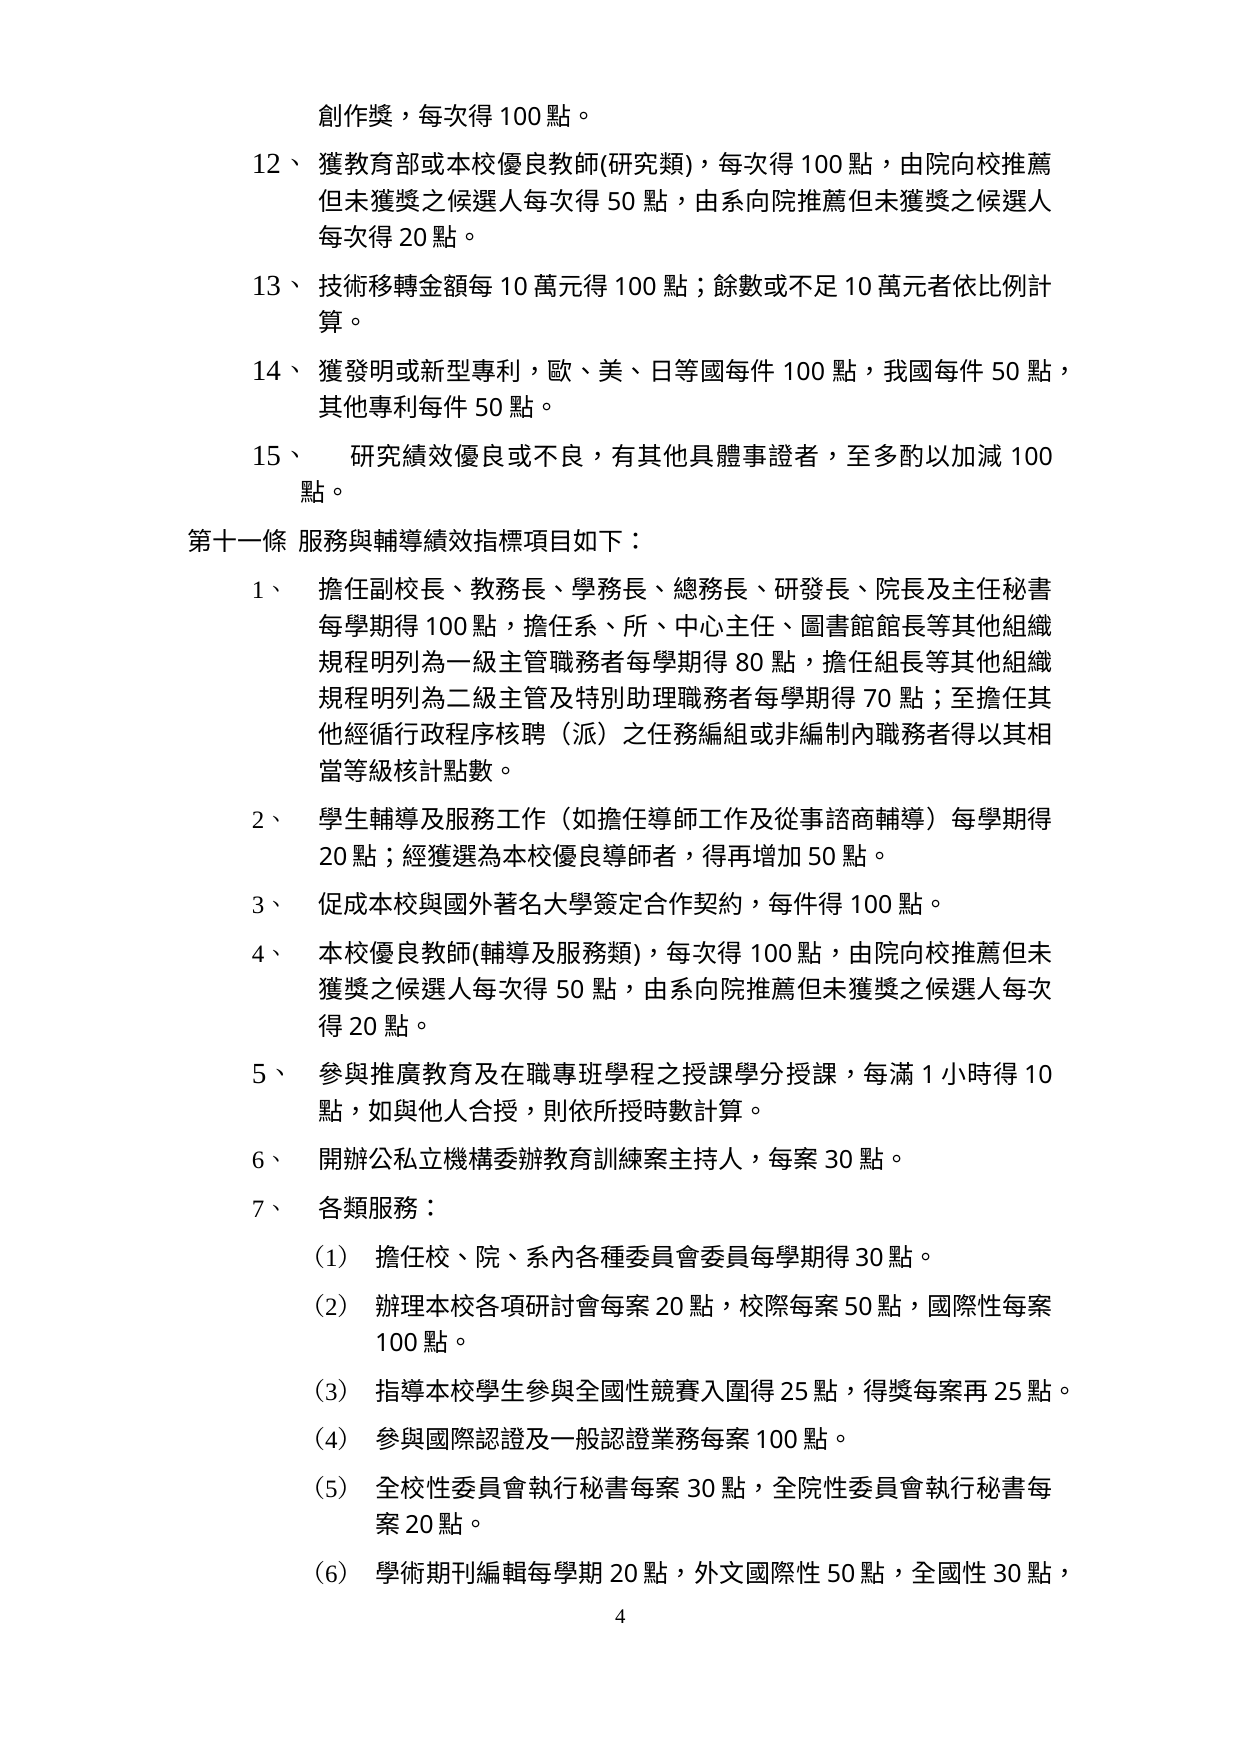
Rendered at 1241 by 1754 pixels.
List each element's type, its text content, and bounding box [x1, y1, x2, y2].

list 獲發明或新型專利，歐、美、日等國每件100 點，我國每件 50 點，其他專利每件 50 點。 [252, 351, 1053, 424]
list 指導本校學生參與全國性競賽入圍得25點，得獎每案再25點。 [300, 1371, 1053, 1407]
list 各類服務： [252, 1189, 1053, 1225]
list 全校性委員會執行秘書每案30點，全院性委員會執行秘書每案20點。 [300, 1469, 1053, 1541]
list 創作獎，每次得100點。 [252, 96, 1053, 132]
list 參與推廣教育及在職專班學程之授課學分授課，每滿1小時得10 點，如與他人合授，則依所授時數計算。 [252, 1055, 1053, 1127]
list 學術期刊編輯每學期20點，外文國際性50點，全國性30點，其他20點。 [300, 1554, 1053, 1590]
text 第十一條 服務與輔導績效指標項目如下： [187, 521, 1053, 557]
list 研究績效優良或不良，有其他具體事證者，至多酌以加減100 點。 [252, 436, 1053, 509]
list 技術移轉金額每10萬元得 100 點；餘數或不足10萬元者依比例計算。 [252, 266, 1053, 339]
list 學生輔導及服務工作（如擔任導師工作及從事諮商輔導）每學期得 20點；經獲選為本校優良導師者，得再增加50 點。 [252, 800, 1053, 872]
list 獲教育部或本校優良教師(研究類)，每次得100點，由院向校推薦但未獲獎之候選人每次得 50 點，由系向院推薦但未獲獎之候選人每次得20點。 [252, 145, 1053, 254]
list 擔任副校長、教務長、學務長、總務長、研發長、院長及主任秘書每學期得100點，擔任系、所、中心主任、圖書館館長等其他組織規程明列為一級主管職務者每學期得 80 點，擔任組長等其他組織規程明列為二級主管及特別助理職務者每學期得70 點；至擔任其他經循行政程序核聘（派）之任務編組或非編制內職務者得以其相當等級核計點數。 [252, 570, 1053, 787]
list 開辦公私立機構委辦教育訓練案主持人，每案 30 點。 [252, 1140, 1053, 1176]
list 促成本校與國外著名大學簽定合作契約，每件得 100 點。 [252, 885, 1053, 921]
list 本校優良教師(輔導及服務類)，每次得 100點，由院向校推薦但未獲獎之候選人每次得 50 點，由系向院推薦但未獲獎之候選人每次得20 點。 [252, 934, 1053, 1042]
list 辦理本校各項研討會每案20點，校際每案50點，國際性每案100點。 [300, 1286, 1053, 1359]
list 參與國際認證及一般認證業務每案100點。 [300, 1420, 1053, 1456]
list 擔任校、院、系內各種委員會委員每學期得30點。 [300, 1237, 1053, 1274]
